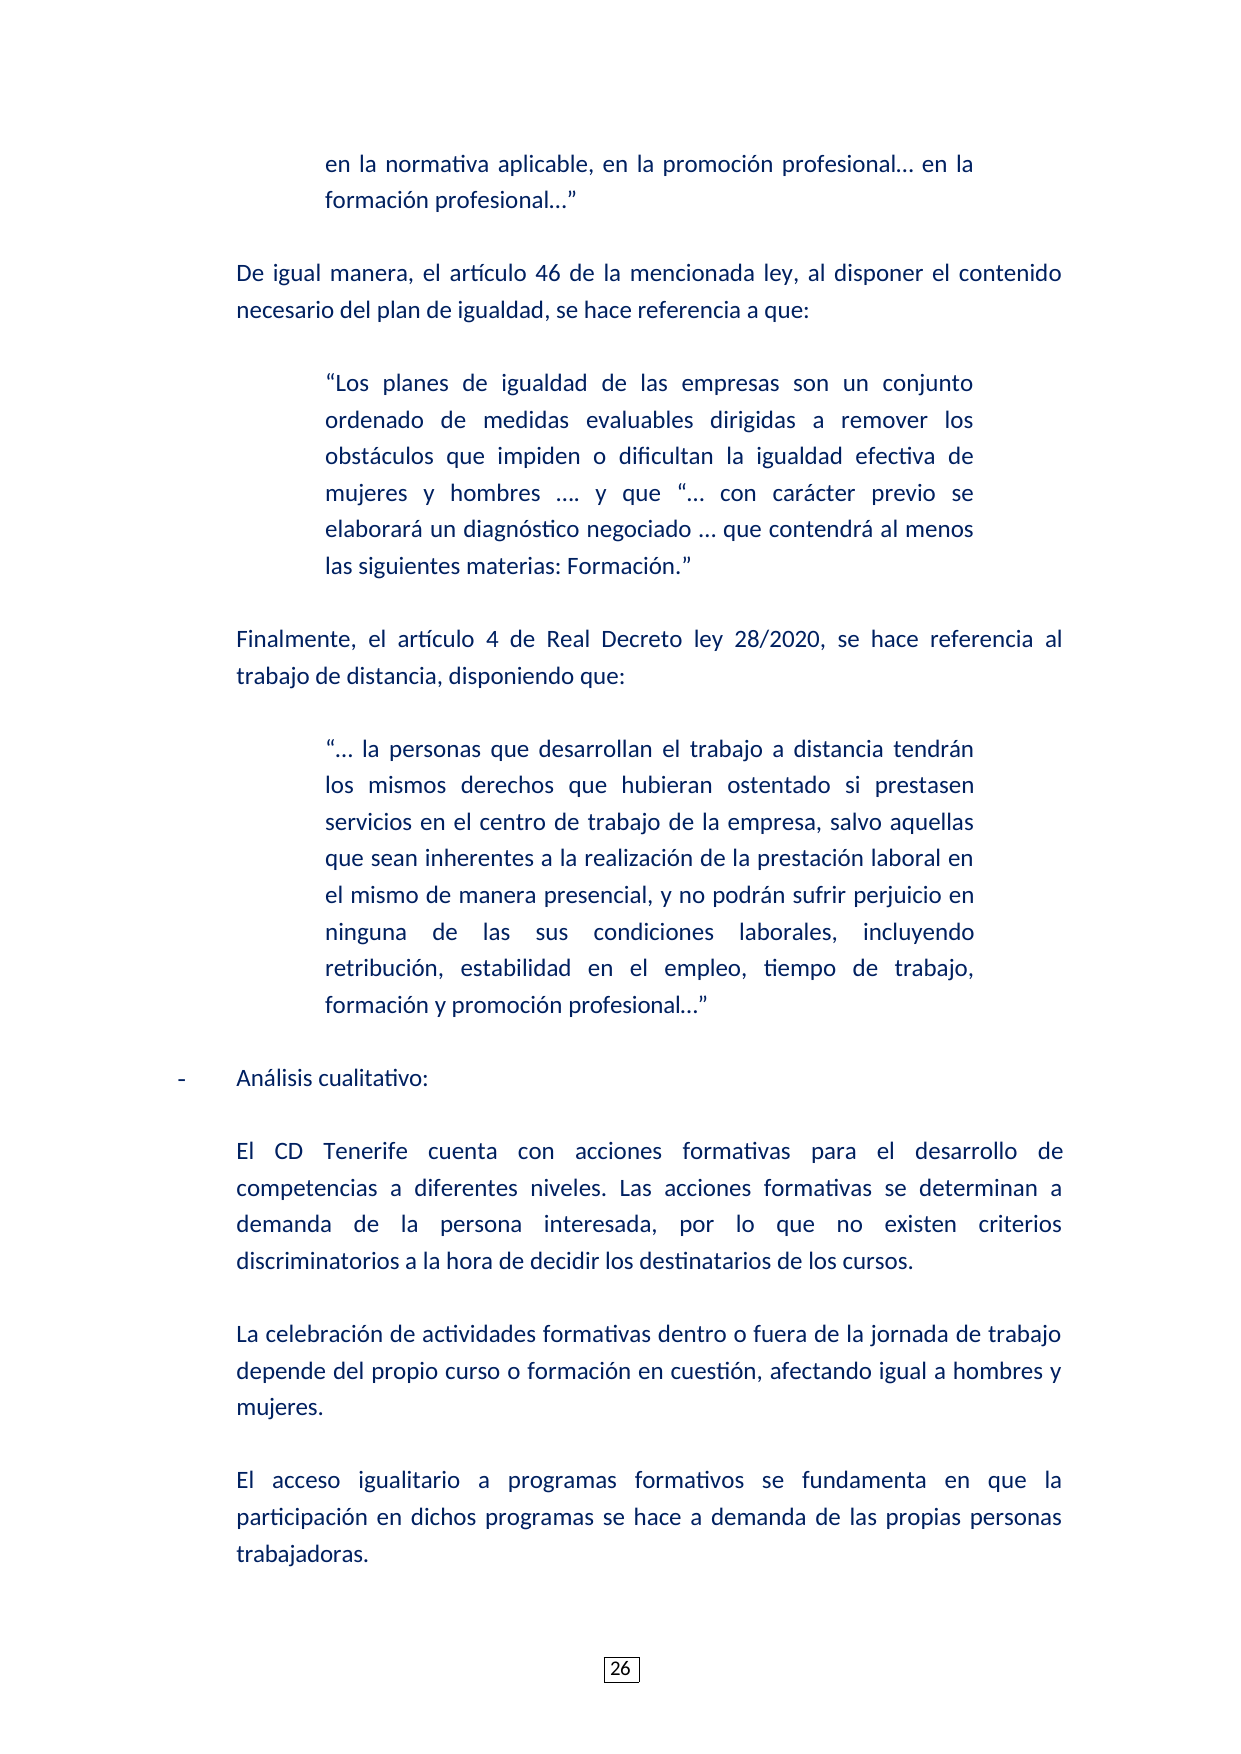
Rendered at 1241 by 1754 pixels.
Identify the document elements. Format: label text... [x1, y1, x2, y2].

text El acceso igualitario a programas formativos se fundamenta en que la participación en dichos programas se hace a demanda de las propias personas trabajadoras. [236, 1464, 1063, 1568]
text Finalmente, el artículo 4 de Real Decreto ley 28/2020, se hace referencia al trabajo de distancia, disponiendo que: [236, 623, 1063, 690]
list Análisis cualitativo: [177, 1062, 1157, 1093]
text De igual manera, el artículo 46 de la mencionada ley, al disponer el contenido necesario del plan de igualdad, se hace referencia a que: [236, 257, 1063, 324]
text en la normativa aplicable, en la promoción profesional… en la formación profesional…” [325, 148, 974, 215]
text El CD Tenerife cuenta con acciones formativas para el desarrollo de competencias a diferentes niveles. Las acciones formativas se determinan a demanda de la persona interesada, por lo que no existen criterios discriminatorios a la hora de decidir los destinatarios de los cursos. [236, 1135, 1063, 1276]
text La celebración de actividades formativas dentro o fuera de la jornada de trabajo depende del propio curso o formación en cuestión, afectando igual a hombres y mujeres. [236, 1318, 1063, 1422]
text “… la personas que desarrollan el trabajo a distancia tendrán los mismos derechos que hubieran ostentado si prestasen servicios en el centro de trabajo de la empresa, salvo aquellas que sean inherentes a la realización de la prestación laboral en el mismo de manera presencial, y no podrán sufrir perjuicio en ninguna de las sus condiciones laborales, incluyendo retribución, estabilidad en el empleo, tiempo de trabajo, formación y promoción profesional…” [325, 733, 974, 1019]
text “Los planes de igualdad de las empresas son un conjunto ordenado de medidas evaluables dirigidas a remover los obstáculos que impiden o dificultan la igualdad efectiva de mujeres y hombres …. y que “… con carácter previo se elaborará un diagnóstico negociado … que contendrá al menos las siguientes materias: Formación.” [325, 367, 974, 581]
